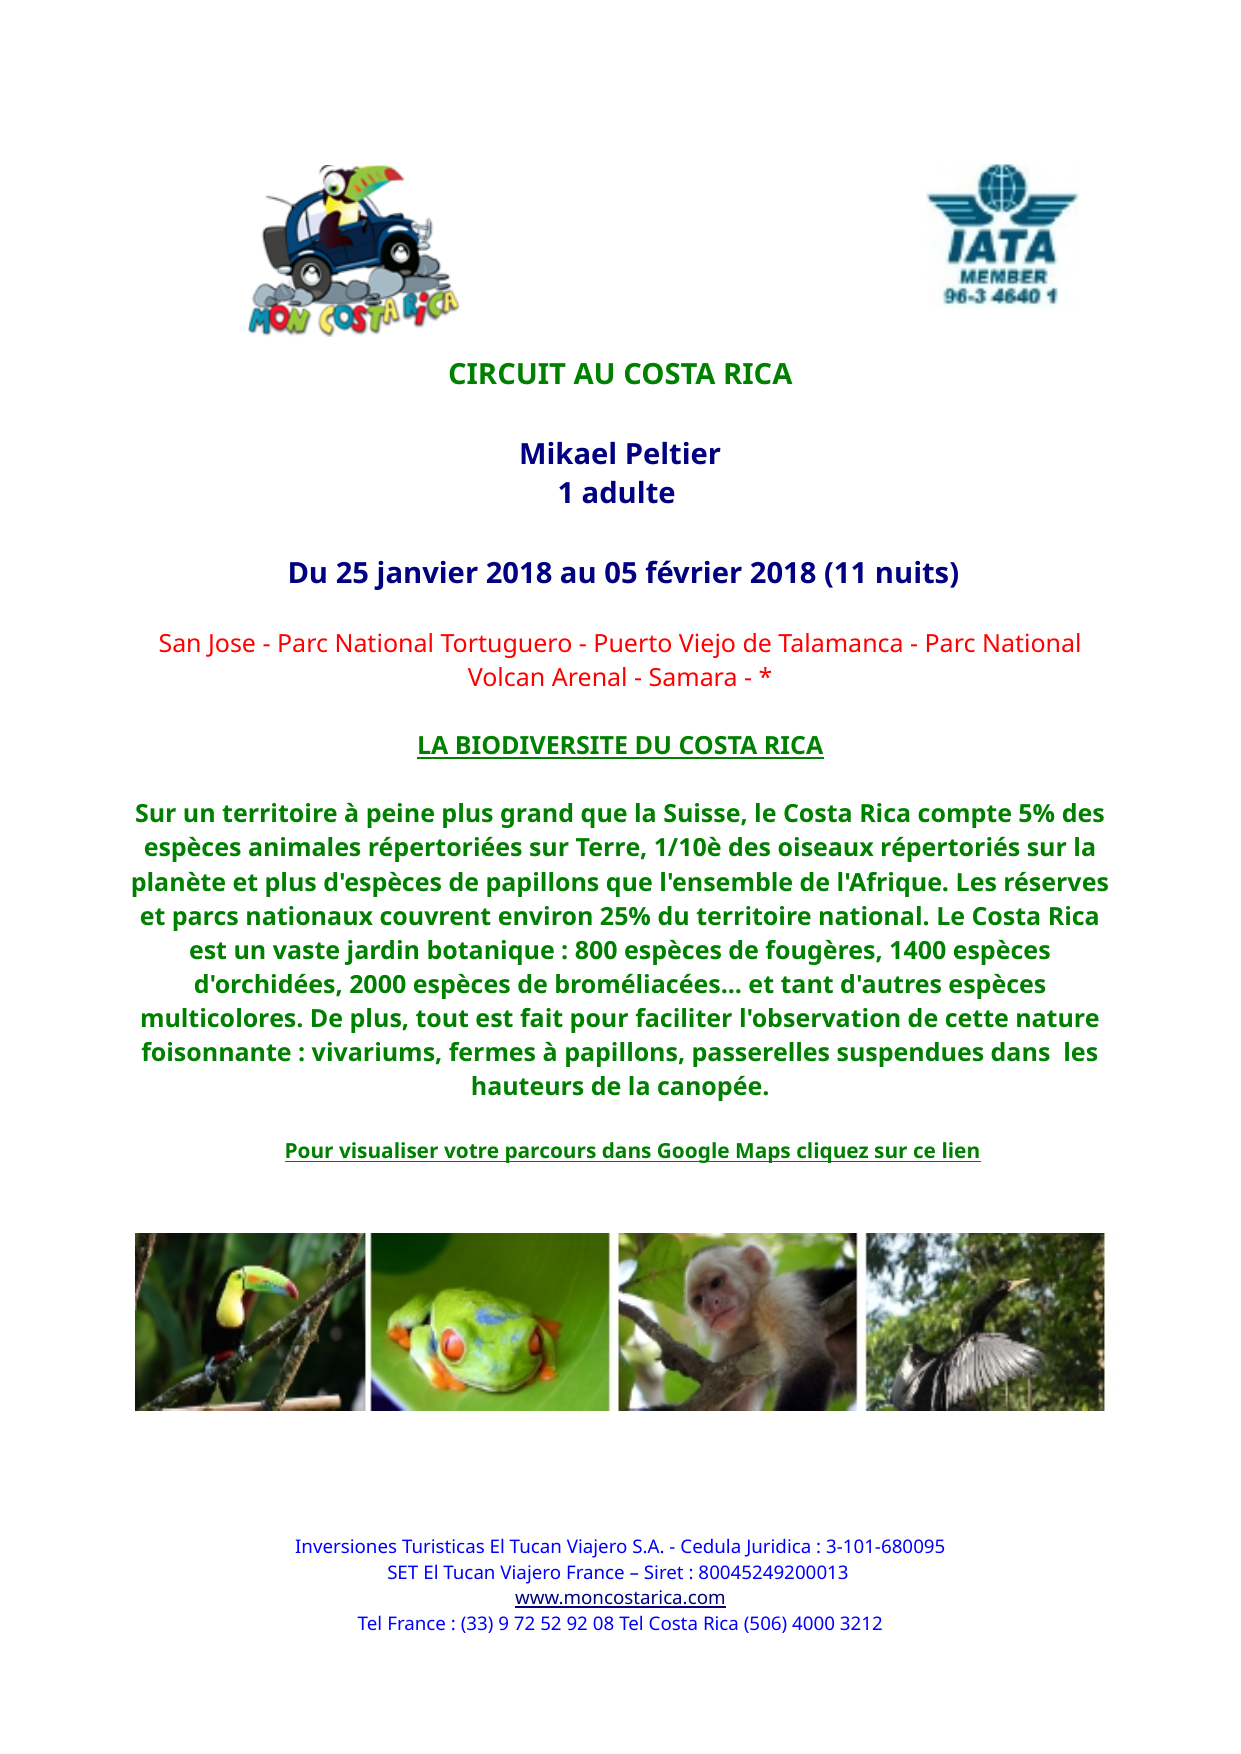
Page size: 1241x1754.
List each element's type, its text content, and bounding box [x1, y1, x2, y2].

table_header [620, 118, 1122, 353]
text Sur un territoire à peine plus grand que la Suisse, le Costa Rica compte 5% des espèces animales répertoriées sur Terre, 1/10è des oiseaux répertoriés sur la planète et plus d'espèces de papillons que l'ensemble de l'Afrique. Les réserves et parcs nationaux couvrent environ 25% du territoire national. Le Costa Rica est un vaste jardin botanique : 800 espèces de fougères, 1400 espèces d'orchidées, 2000 espèces de broméliacées... et tant d'autres espèces multicolores. De plus, tout est fait pour faciliter l'observation de cette nature foisonnante : vivariums, fermes à papillons, passerelles suspendues dans les hauteurs de la canopée. [118, 796, 1122, 1103]
table_header [118, 118, 620, 353]
picture [248, 165, 460, 337]
text LA BIODIVERSITE DU COSTA RICA [118, 728, 1122, 762]
text CIRCUIT AU COSTA RICA [118, 353, 1122, 393]
picture [135, 1233, 1116, 1411]
text Du 25 janvier 2018 au 05 février 2018 (11 nuits) [118, 552, 1122, 592]
text 1 adulte [118, 473, 1122, 512]
text Mikael Peltier [118, 433, 1122, 473]
text San Jose - Parc National Tortuguero - Puerto Viejo de Talamanca - Parc National Volcan Arenal - Samara - * [118, 626, 1122, 694]
text Pour visualiser votre parcours dans Google Maps cliquez sur ce lien [118, 1137, 1146, 1165]
picture [926, 164, 1080, 309]
